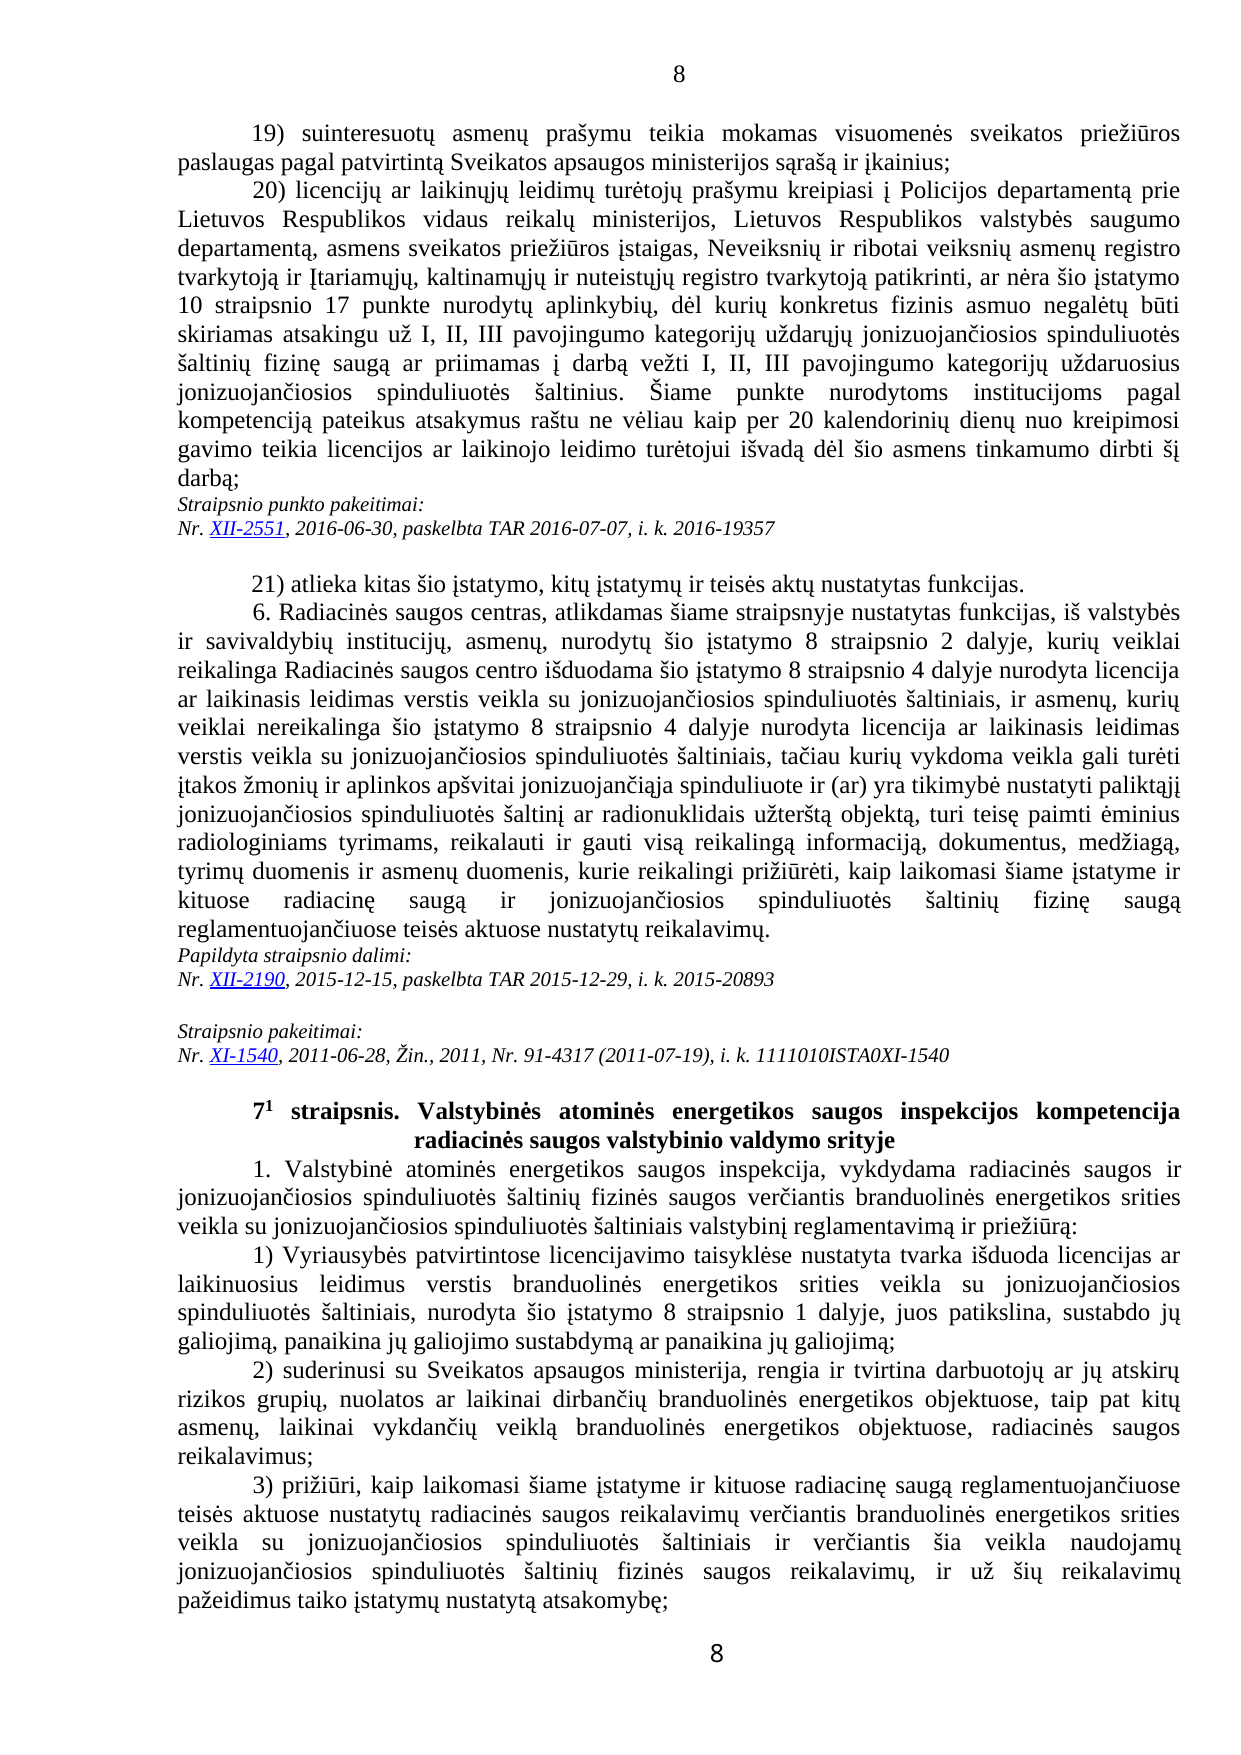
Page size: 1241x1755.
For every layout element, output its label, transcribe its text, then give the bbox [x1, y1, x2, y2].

text Papildyta straipsnio dalimi: [177, 942, 1181, 967]
text 3) prižiūri, kaip laikomasi šiame įstatyme ir kituose radiacinę saugą reglamentuojančiuose teisės aktuose nustatytų radiacinės saugos reikalavimų verčiantis branduolinės energetikos srities veikla su jonizuojančiosios spinduliuotės šaltiniais ir verčiantis šia veikla naudojamų jonizuojančiosios spinduliuotės šaltinių fizinės saugos reikalavimų, ir už šių reikalavimų pažeidimus taiko įstatymų nustatytą atsakomybę; [177, 1470, 1181, 1614]
text 21) atlieka kitas šio įstatymo, kitų įstatymų ir teisės aktų nustatytas funkcijas. [177, 569, 1181, 597]
text 19) suinteresuotų asmenų prašymu teikia mokamas visuomenės sveikatos priežiūros paslaugas pagal patvirtintą Sveikatos apsaugos ministerijos sąrašą ir įkainius; [177, 118, 1181, 176]
text Nr. XII-2190, 2015-12-15, paskelbta TAR 2015-12-29, i. k. 2015-20893 [177, 967, 1181, 991]
text Straipsnio punkto pakeitimai: [177, 492, 1181, 516]
text Nr. XI-1540, 2011-06-28, Žin., 2011, Nr. 91-4317 (2011-07-19), i. k. 1111010ISTA0XI-1540 [177, 1043, 1181, 1067]
text Straipsnio pakeitimai: [177, 1019, 1181, 1043]
text 71 straipsnis. Valstybinės atominės energetikos saugos inspekcijos kompetencija radiacinės saugos valstybinio valdymo srityje [252, 1096, 1181, 1154]
text 1) Vyriausybės patvirtintose licencijavimo taisyklėse nustatyta tvarka išduoda licencijas ar laikinuosius leidimus verstis branduolinės energetikos srities veikla su jonizuojančiosios spinduliuotės šaltiniais, nurodyta šio įstatymo 8 straipsnio 1 dalyje, juos patikslina, sustabdo jų galiojimą, panaikina jų galiojimo sustabdymą ar panaikina jų galiojimą; [177, 1240, 1181, 1355]
text 6. Radiacinės saugos centras, atlikdamas šiame straipsnyje nustatytas funkcijas, iš valstybės ir savivaldybių institucijų, asmenų, nurodytų šio įstatymo 8 straipsnio 2 dalyje, kurių veiklai reikalinga Radiacinės saugos centro išduodama šio įstatymo 8 straipsnio 4 dalyje nurodyta licencija ar laikinasis leidimas verstis veikla su jonizuojančiosios spinduliuotės šaltiniais, ir asmenų, kurių veiklai nereikalinga šio įstatymo 8 straipsnio 4 dalyje nurodyta licencija ar laikinasis leidimas verstis veikla su jonizuojančiosios spinduliuotės šaltiniais, tačiau kurių vykdoma veikla gali turėti įtakos žmonių ir aplinkos apšvitai jonizuojančiąja spinduliuote ir (ar) yra tikimybė nustatyti paliktąjį jonizuojančiosios spinduliuotės šaltinį ar radionuklidais užterštą objektą, turi teisę paimti ėminius radiologiniams tyrimams, reikalauti ir gauti visą reikalingą informaciją, dokumentus, medžiagą, tyrimų duomenis ir asmenų duomenis, kurie reikalingi prižiūrėti, kaip laikomasi šiame įstatyme ir kituose radiacinę saugą ir jonizuojančiosios spinduliuotės šaltinių fizinę saugą reglamentuojančiuose teisės aktuose nustatytų reikalavimų. [177, 597, 1181, 942]
text 2) suderinusi su Sveikatos apsaugos ministerija, rengia ir tvirtina darbuotojų ar jų atskirų rizikos grupių, nuolatos ar laikinai dirbančių branduolinės energetikos objektuose, taip pat kitų asmenų, laikinai vykdančių veiklą branduolinės energetikos objektuose, radiacinės saugos reikalavimus; [177, 1355, 1181, 1470]
text 20) licencijų ar laikinųjų leidimų turėtojų prašymu kreipiasi į Policijos departamentą prie Lietuvos Respublikos vidaus reikalų ministerijos, Lietuvos Respublikos valstybės saugumo departamentą, asmens sveikatos priežiūros įstaigas, Neveiksnių ir ribotai veiksnių asmenų registro tvarkytoją ir Įtariamųjų, kaltinamųjų ir nuteistųjų registro tvarkytoją patikrinti, ar nėra šio įstatymo 10 straipsnio 17 punkte nurodytų aplinkybių, dėl kurių konkretus fizinis asmuo negalėtų būti skiriamas atsakingu už I, II, III pavojingumo kategorijų uždarųjų jonizuojančiosios spinduliuotės šaltinių fizinę saugą ar priimamas į darbą vežti I, II, III pavojingumo kategorijų uždaruosius jonizuojančiosios spinduliuotės šaltinius. Šiame punkte nurodytoms institucijoms pagal kompetenciją pateikus atsakymus raštu ne vėliau kaip per 20 kalendorinių dienų nuo kreipimosi gavimo teikia licencijos ar laikinojo leidimo turėtojui išvadą dėl šio asmens tinkamumo dirbti šį darbą; [177, 176, 1181, 492]
text 1. Valstybinė atominės energetikos saugos inspekcija, vykdydama radiacinės saugos ir jonizuojančiosios spinduliuotės šaltinių fizinės saugos verčiantis branduolinės energetikos srities veikla su jonizuojančiosios spinduliuotės šaltiniais valstybinį reglamentavimą ir priežiūrą: [177, 1154, 1181, 1240]
text Nr. XII-2551, 2016-06-30, paskelbta TAR 2016-07-07, i. k. 2016-19357 [177, 516, 1181, 540]
